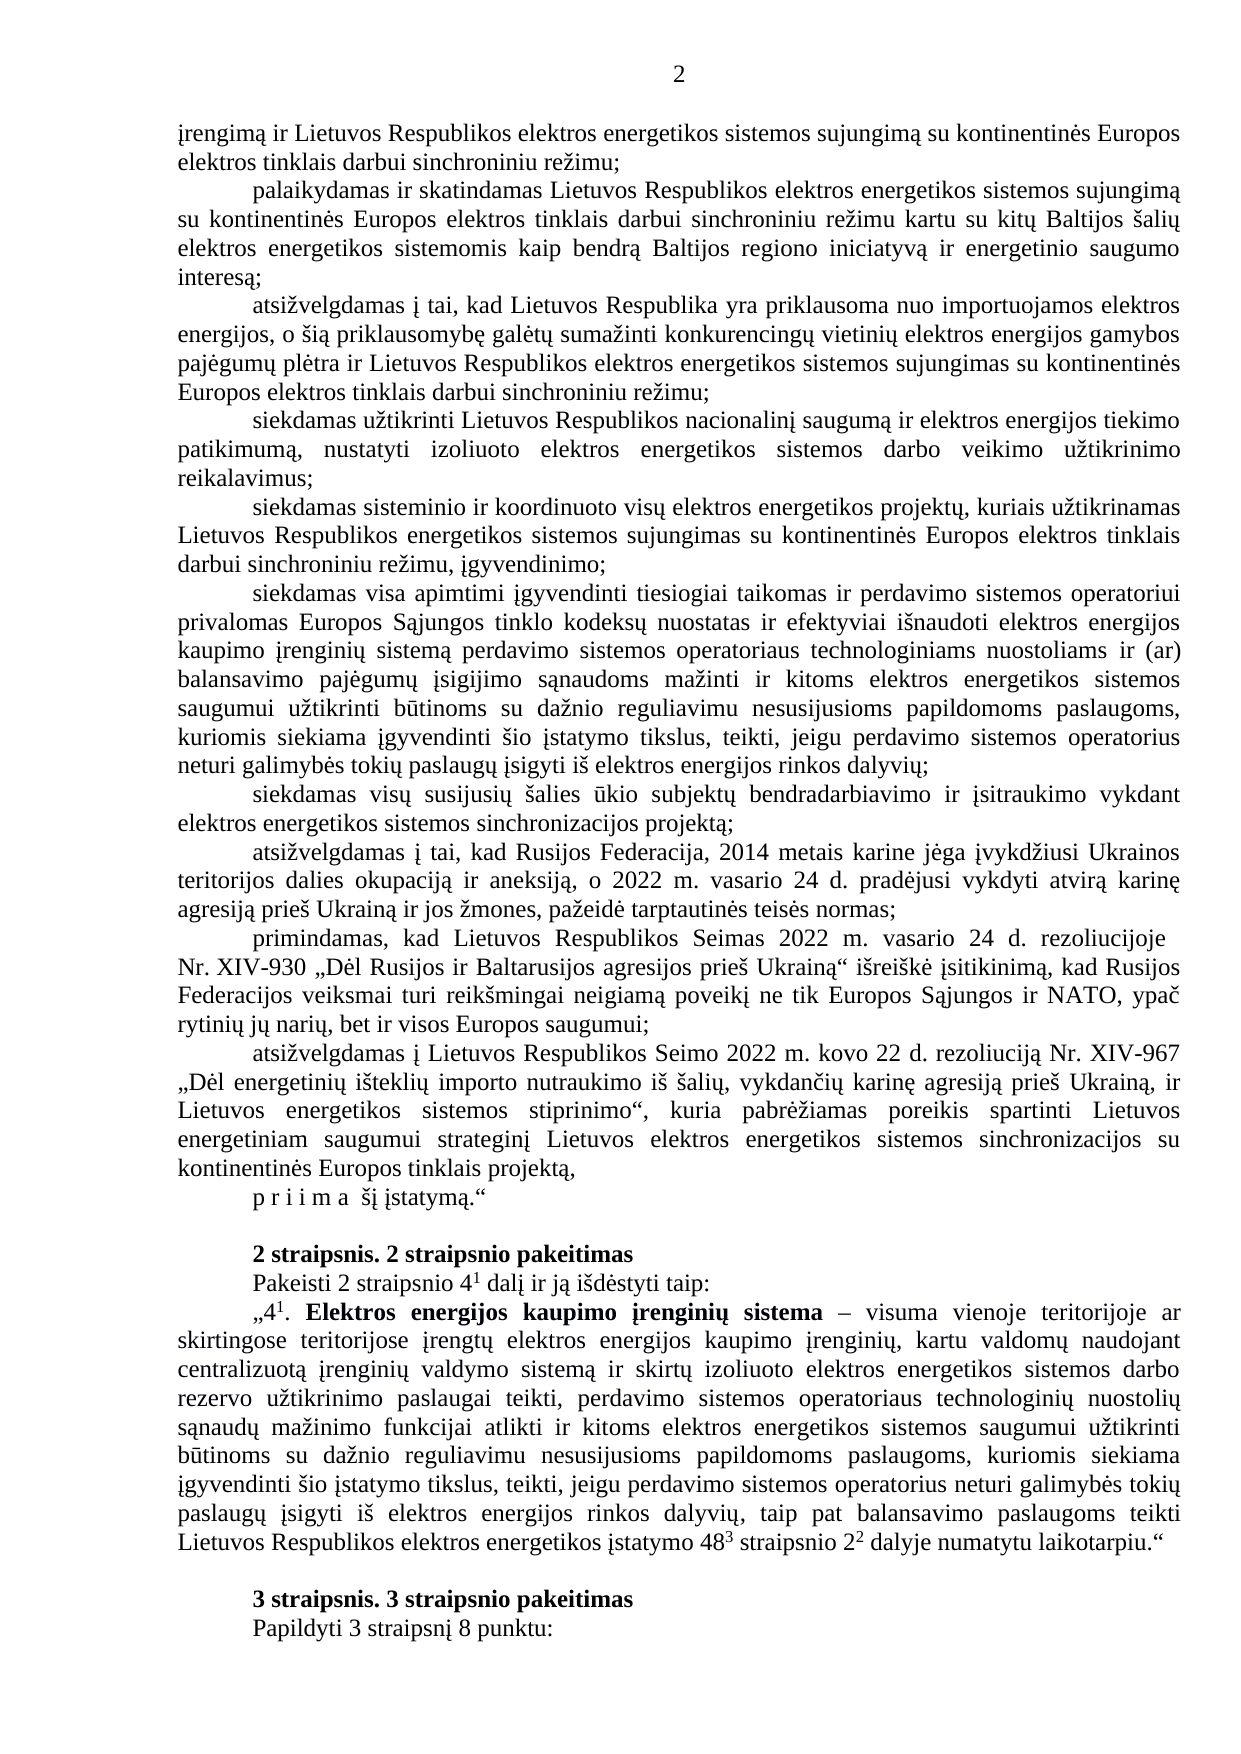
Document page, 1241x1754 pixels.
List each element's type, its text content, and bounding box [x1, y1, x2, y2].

text siekdamas sisteminio ir koordinuoto visų elektros energetikos projektų, kuriais užtikrinamas Lietuvos Respublikos energetikos sistemos sujungimas su kontinentinės Europos elektros tinklais darbui sinchroniniu režimu, įgyvendinimo; [177, 492, 1181, 578]
text priima šį įstatymą.“ [177, 1182, 1181, 1211]
text Pakeisti 2 straipsnio 41 dalį ir ją išdėstyti taip: [177, 1268, 1181, 1297]
text palaikydamas ir skatindamas Lietuvos Respublikos elektros energetikos sistemos sujungimą su kontinentinės Europos elektros tinklais darbui sinchroniniu režimu kartu su kitų Baltijos šalių elektros energetikos sistemomis kaip bendrą Baltijos regiono iniciatyvą ir energetinio saugumo interesą; [177, 176, 1181, 291]
text įrengimą ir Lietuvos Respublikos elektros energetikos sistemos sujungimą su kontinentinės Europos elektros tinklais darbui sinchroniniu režimu; [177, 118, 1181, 176]
text primindamas, kad Lietuvos Respublikos Seimas 2022 m. vasario 24 d. rezoliucijoje Nr. XIV-930 „Dėl Rusijos ir Baltarusijos agresijos prieš Ukrainą“ išreiškė įsitikinimą, kad Rusijos Federacijos veiksmai turi reikšmingai neigiamą poveikį ne tik Europos Sąjungos ir NATO, ypač rytinių jų narių, bet ir visos Europos saugumui; [177, 923, 1181, 1038]
text 2 straipsnis. 2 straipsnio pakeitimas [177, 1239, 1181, 1268]
text siekdamas užtikrinti Lietuvos Respublikos nacionalinį saugumą ir elektros energijos tiekimo patikimumą, nustatyti izoliuoto elektros energetikos sistemos darbo veikimo užtikrinimo reikalavimus; [177, 406, 1181, 492]
text atsižvelgdamas į Lietuvos Respublikos Seimo 2022 m. kovo 22 d. rezoliuciją Nr. XIV-967 „Dėl energetinių išteklių importo nutraukimo iš šalių, vykdančių karinę agresiją prieš Ukrainą, ir Lietuvos energetikos sistemos stiprinimo“, kuria pabrėžiamas poreikis spartinti Lietuvos energetiniam saugumui strateginį Lietuvos elektros energetikos sistemos sinchronizacijos su kontinentinės Europos tinklais projektą, [177, 1038, 1181, 1182]
text siekdamas visų susijusių šalies ūkio subjektų bendradarbiavimo ir įsitraukimo vykdant elektros energetikos sistemos sinchronizacijos projektą; [177, 779, 1181, 837]
text atsižvelgdamas į tai, kad Rusijos Federacija, 2014 metais karine jėga įvykdžiusi Ukrainos teritorijos dalies okupaciją ir aneksiją, o 2022 m. vasario 24 d. pradėjusi vykdyti atvirą karinę agresiją prieš Ukrainą ir jos žmones, pažeidė tarptautinės teisės normas; [177, 837, 1181, 923]
text Papildyti 3 straipsnį 8 punktu: [177, 1613, 1181, 1642]
text „41. Elektros energijos kaupimo įrenginių sistema – visuma vienoje teritorijoje ar skirtingose teritorijose įrengtų elektros energijos kaupimo įrenginių, kartu valdomų naudojant centralizuotą įrenginių valdymo sistemą ir skirtų izoliuoto elektros energetikos sistemos darbo rezervo užtikrinimo paslaugai teikti, perdavimo sistemos operatoriaus technologinių nuostolių sąnaudų mažinimo funkcijai atlikti ir kitoms elektros energetikos sistemos saugumui užtikrinti būtinoms su dažnio reguliavimu nesusijusioms papildomoms paslaugoms, kuriomis siekiama įgyvendinti šio įstatymo tikslus, teikti, jeigu perdavimo sistemos operatorius neturi galimybės tokių paslaugų įsigyti iš elektros energijos rinkos dalyvių, taip pat balansavimo paslaugoms teikti Lietuvos Respublikos elektros energetikos įstatymo 483 straipsnio 22 dalyje numatytu laikotarpiu.“ [177, 1297, 1181, 1556]
text siekdamas visa apimtimi įgyvendinti tiesiogiai taikomas ir perdavimo sistemos operatoriui privalomas Europos Sąjungos tinklo kodeksų nuostatas ir efektyviai išnaudoti elektros energijos kaupimo įrenginių sistemą perdavimo sistemos operatoriaus technologiniams nuostoliams ir (ar) balansavimo pajėgumų įsigijimo sąnaudoms mažinti ir kitoms elektros energetikos sistemos saugumui užtikrinti būtinoms su dažnio reguliavimu nesusijusioms papildomoms paslaugoms, kuriomis siekiama įgyvendinti šio įstatymo tikslus, teikti, jeigu perdavimo sistemos operatorius neturi galimybės tokių paslaugų įsigyti iš elektros energijos rinkos dalyvių; [177, 578, 1181, 779]
text 3 straipsnis. 3 straipsnio pakeitimas [177, 1584, 1181, 1613]
text atsižvelgdamas į tai, kad Lietuvos Respublika yra priklausoma nuo importuojamos elektros energijos, o šią priklausomybę galėtų sumažinti konkurencingų vietinių elektros energijos gamybos pajėgumų plėtra ir Lietuvos Respublikos elektros energetikos sistemos sujungimas su kontinentinės Europos elektros tinklais darbui sinchroniniu režimu; [177, 291, 1181, 406]
